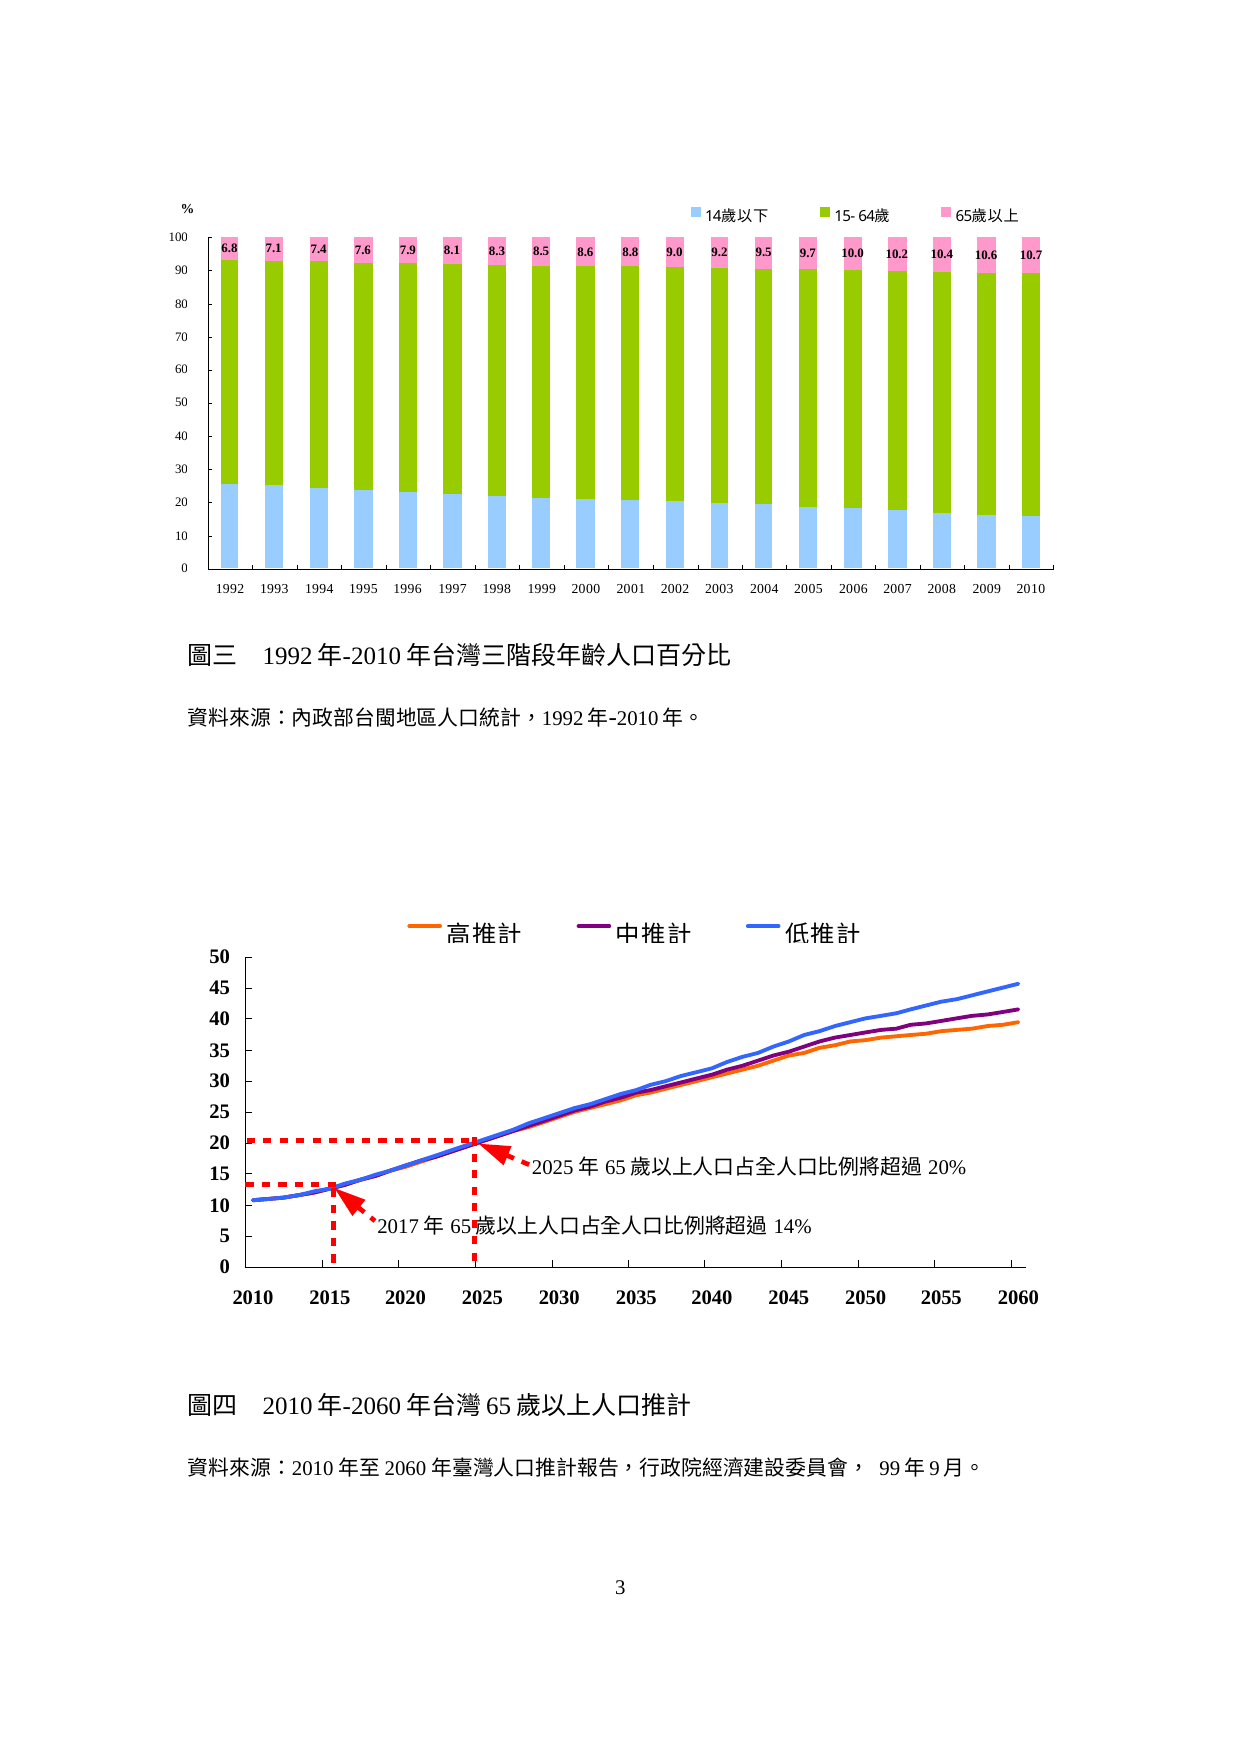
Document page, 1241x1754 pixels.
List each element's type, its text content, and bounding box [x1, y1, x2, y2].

text 資料來源：2010 年至2060 年臺灣人口推計報告，行政院經濟建設委員會， 99年9月。 [187, 1425, 1053, 1487]
text 資料來源：內政部台閩地區人口統計，1992年-2010年。 [187, 675, 1053, 737]
text 圖三 1992年-2010年台灣三階段年齡人口百分比 [187, 601, 1053, 675]
text 圖三 1992年-2010年台灣三階段年齡人口百分比 [187, 231, 205, 587]
text 圖三 1992年-2010年台灣三階段年齡人口百分比 [187, 175, 1053, 187]
text 圖四 2010年-2060年台灣65歲以上人口推計 [187, 862, 1053, 1425]
